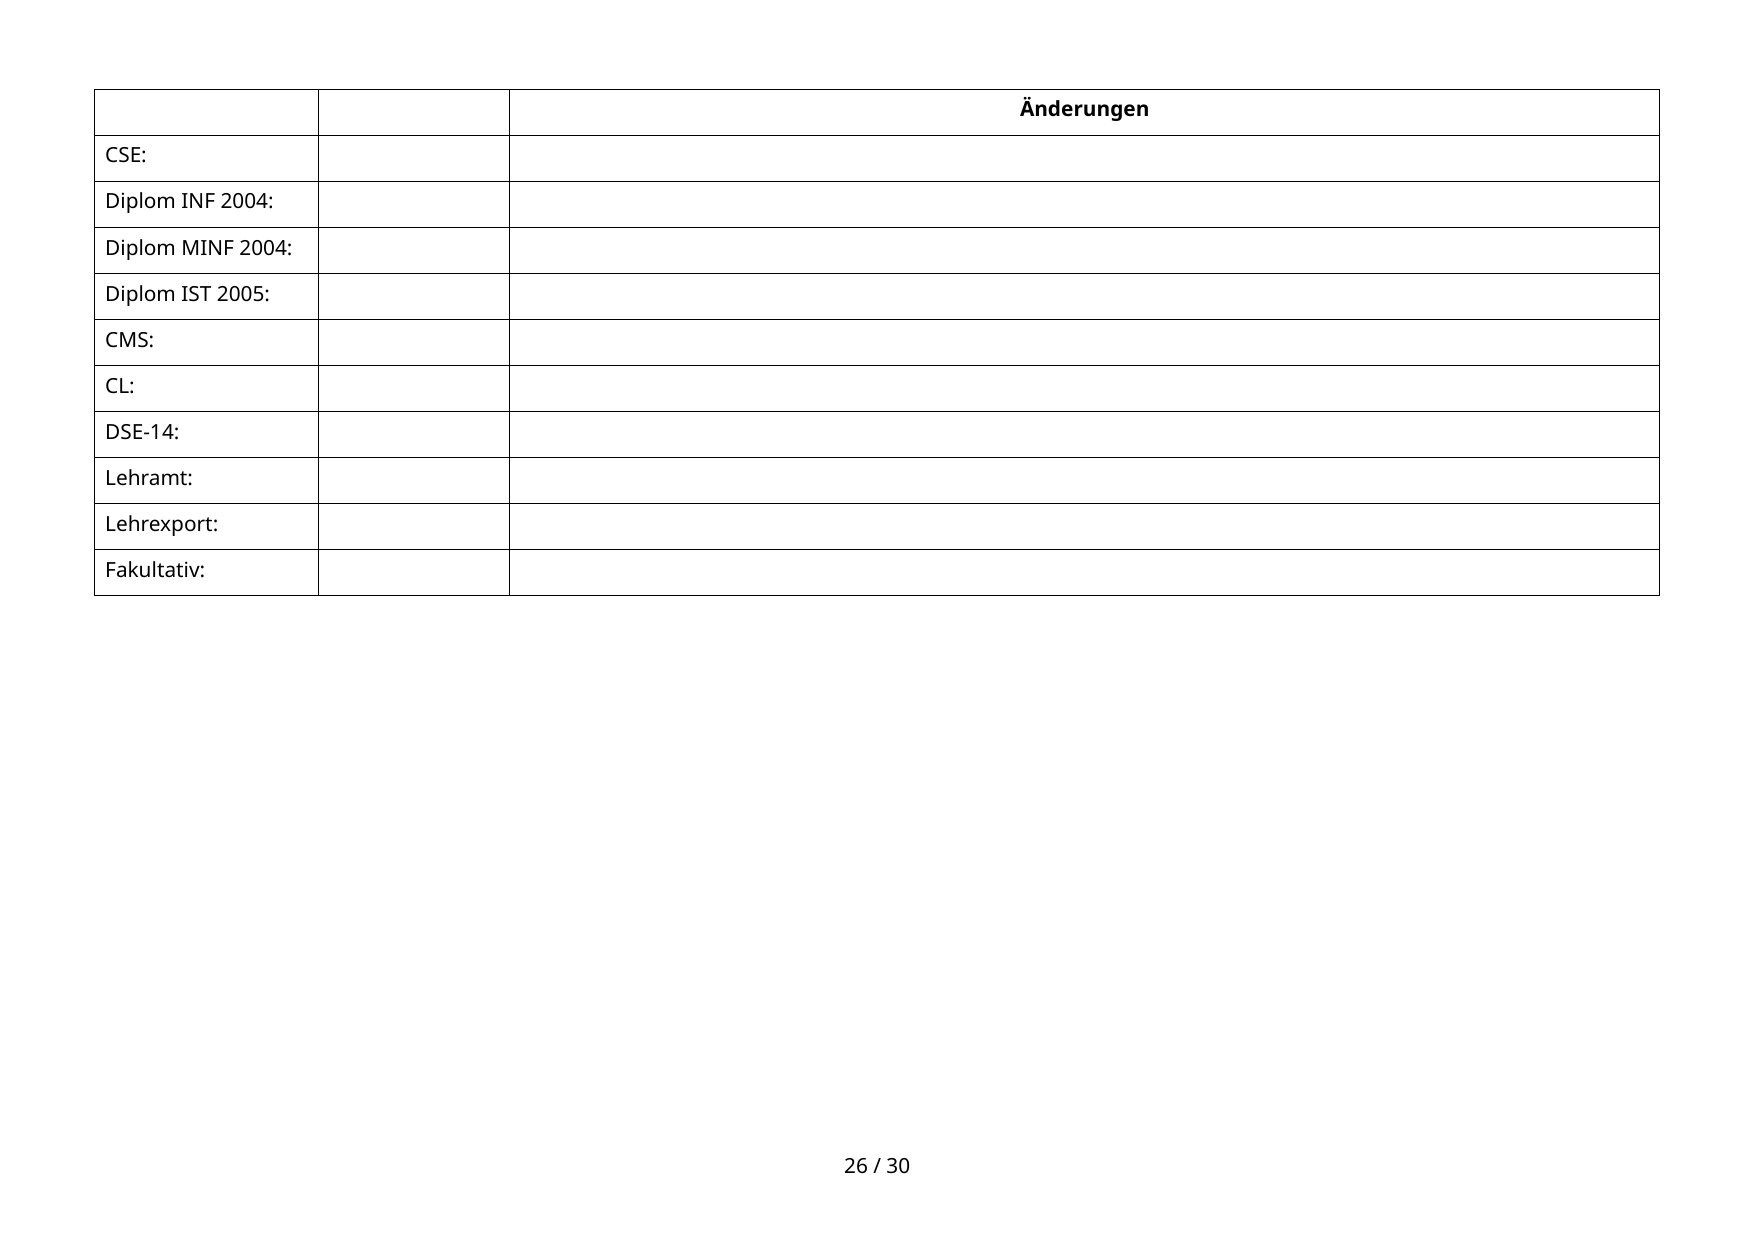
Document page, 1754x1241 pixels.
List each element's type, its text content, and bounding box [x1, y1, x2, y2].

table_cell CSE: [95, 136, 318, 181]
table_cell [510, 182, 1659, 227]
table_cell [319, 182, 509, 227]
table_cell [319, 458, 509, 503]
table_cell [319, 136, 509, 181]
table_cell [319, 366, 509, 411]
table_cell [510, 274, 1659, 319]
table_cell Diplom IST 2005: [95, 274, 318, 319]
table_header Änderungen [510, 90, 1659, 134]
table_cell CMS: [95, 320, 318, 365]
table_cell [319, 412, 509, 457]
table_cell [510, 366, 1659, 411]
table_cell Lehrexport: [95, 504, 318, 549]
table_cell Fakultativ: [95, 550, 318, 595]
table_cell [510, 412, 1659, 457]
table_cell [510, 228, 1659, 273]
table_cell [510, 550, 1659, 595]
table_cell [510, 320, 1659, 365]
table_cell [510, 136, 1659, 181]
table_cell [319, 320, 509, 365]
table_cell [319, 228, 509, 273]
table_cell [510, 458, 1659, 503]
table_cell [319, 504, 509, 549]
table_cell CL: [95, 366, 318, 411]
table_cell [510, 504, 1659, 549]
table_cell Lehramt: [95, 458, 318, 503]
table_cell [319, 274, 509, 319]
table_cell DSE-14: [95, 412, 318, 457]
table_header [95, 90, 318, 134]
table_cell Diplom INF 2004: [95, 182, 318, 227]
table_header [319, 90, 509, 134]
table_cell Diplom MINF 2004: [95, 228, 318, 273]
table_cell [319, 550, 509, 595]
